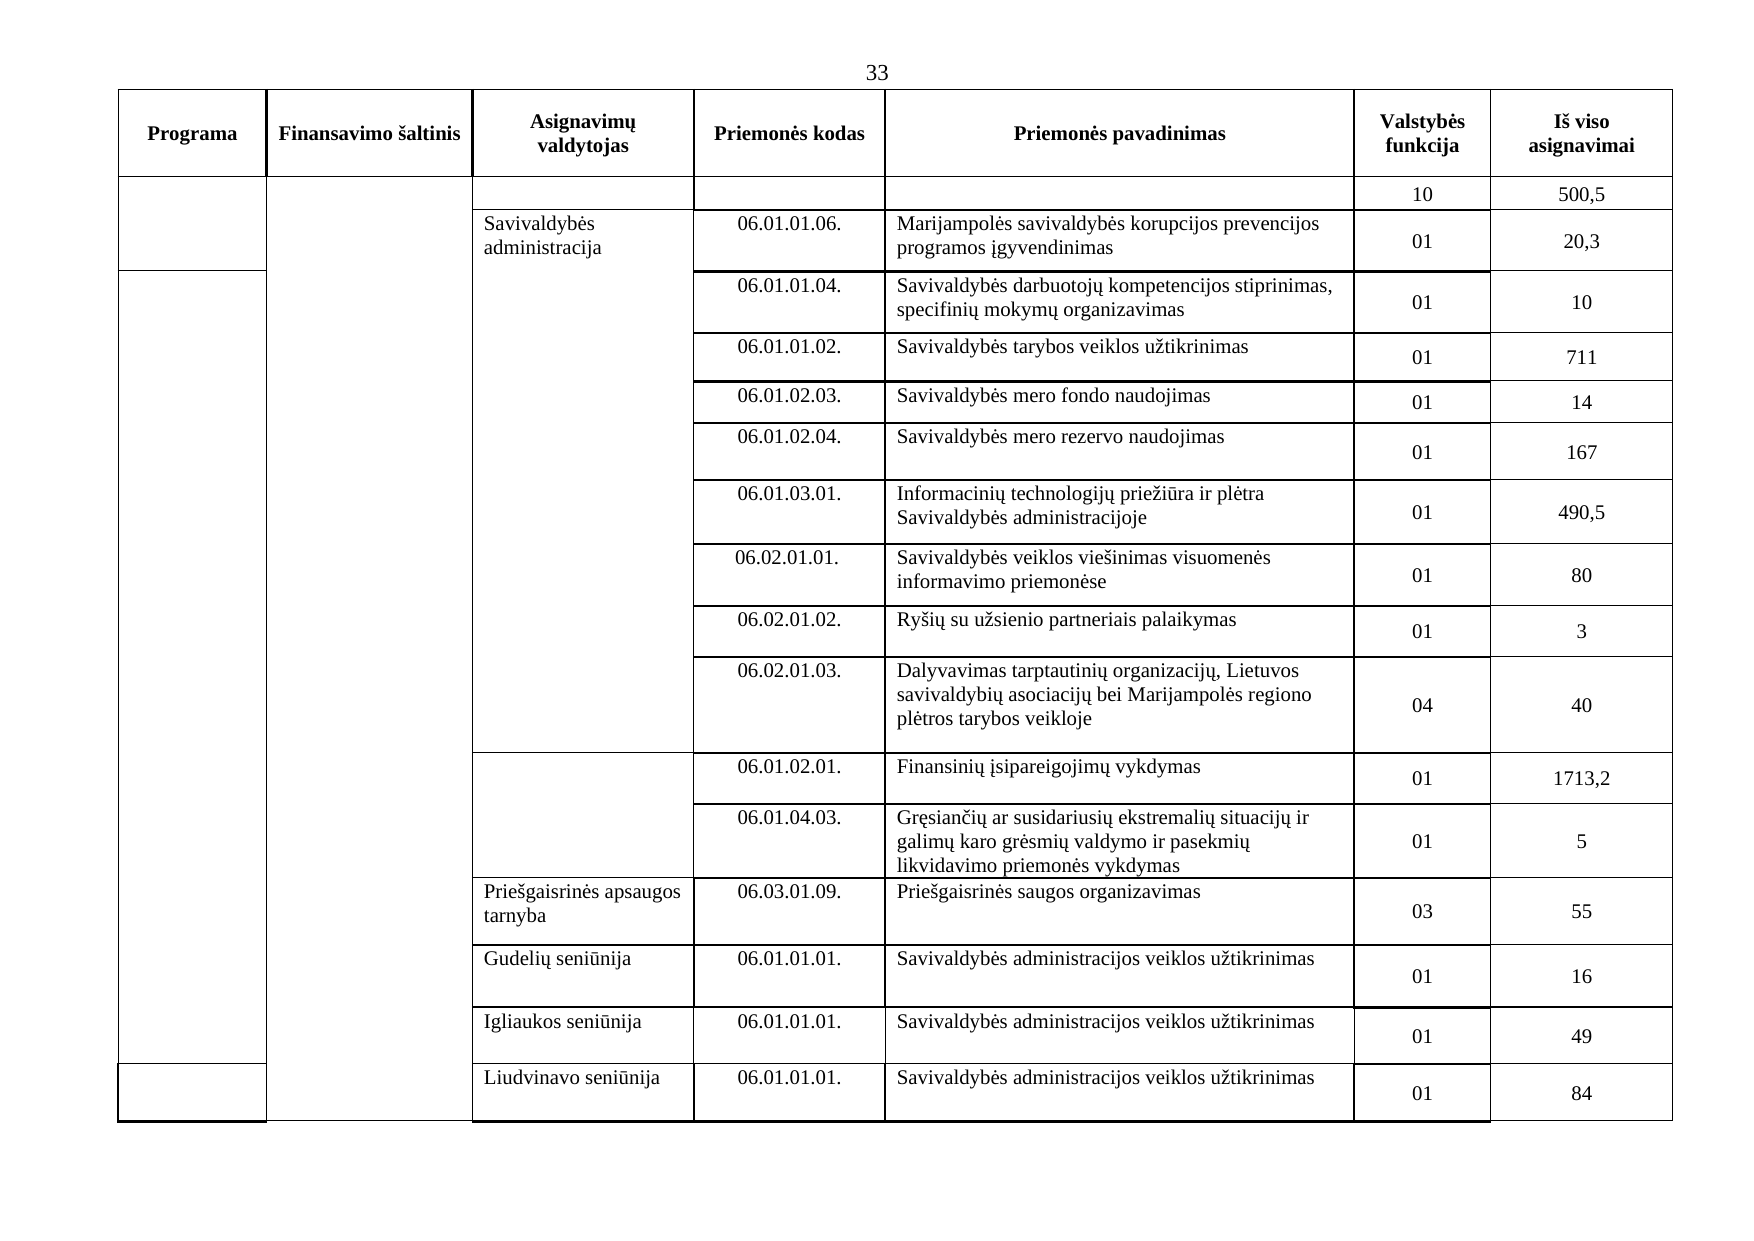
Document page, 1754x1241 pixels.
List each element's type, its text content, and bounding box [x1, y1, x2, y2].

table_cell 06.01.01.01. [695, 1064, 884, 1120]
table_cell Savivaldybės veiklos viešinimas visuomenės informavimo priemonėse [886, 545, 1353, 605]
table_cell 01 [1355, 754, 1490, 803]
table_cell 5 [1491, 804, 1672, 877]
table_cell Savivaldybės tarybos veiklos užtikrinimas [886, 334, 1353, 380]
table_cell 10 [1491, 271, 1672, 332]
table_cell Marijampolės savivaldybės korupcijos prevencijos programos įgyvendinimas [886, 211, 1353, 270]
table_cell [267, 177, 472, 1120]
table_cell Liudvinavo seniūnija [473, 1064, 693, 1120]
table_cell [695, 177, 884, 209]
table_cell 06.03.01.09. [695, 879, 884, 943]
table_cell 711 [1491, 333, 1672, 380]
table_cell 01 [1355, 545, 1490, 605]
table_cell [473, 177, 693, 209]
table_cell 167 [1491, 423, 1672, 479]
table_cell Priešgaisrinės apsaugos tarnyba [473, 878, 693, 943]
table_cell [119, 1064, 266, 1120]
table_cell 06.02.01.02. [694, 607, 884, 656]
table_cell 490,5 [1491, 480, 1672, 543]
table_cell 10 [1355, 177, 1490, 209]
table_cell 1713,2 [1491, 753, 1672, 803]
table_cell 01 [1355, 805, 1490, 877]
table_cell 06.02.01.03. [694, 658, 884, 752]
table_cell 06.01.01.04. [694, 273, 884, 332]
table_cell 04 [1355, 658, 1490, 752]
table_cell 06.01.03.01. [694, 481, 884, 543]
table_cell Priešgaisrinės saugos organizavimas [886, 879, 1353, 943]
table_cell 40 [1491, 657, 1672, 752]
table_cell 06.02.01.01. [694, 545, 884, 605]
table_header Iš viso asignavimai [1491, 90, 1672, 176]
table_cell 01 [1355, 334, 1490, 380]
table_cell Savivaldybės administracijos veiklos užtikrinimas [886, 1008, 1354, 1063]
table_cell 01 [1355, 607, 1490, 656]
table_cell 01 [1355, 946, 1490, 1006]
table_cell 01 [1355, 273, 1490, 332]
table_cell 16 [1491, 945, 1672, 1006]
table_cell [119, 177, 266, 270]
table_cell 06.01.02.04. [694, 424, 884, 479]
table_cell 84 [1491, 1064, 1672, 1120]
table_cell 49 [1491, 1008, 1672, 1063]
table_header Priemonės kodas [695, 90, 884, 176]
table_cell 06.01.01.01. [695, 946, 884, 1006]
table_cell Dalyvavimas tarptautinių organizacijų, Lietuvos savivaldybių asociacijų bei Marijampolės regiono plėtros tarybos veikloje [886, 658, 1353, 752]
table_cell Savivaldybės mero fondo naudojimas [886, 383, 1353, 422]
table_header Valstybės funkcija [1355, 90, 1490, 176]
table_cell Ryšių su užsienio partneriais palaikymas [886, 607, 1353, 656]
table_header Asignavimų valdytojas [474, 90, 693, 176]
table_cell Savivaldybės mero rezervo naudojimas [886, 424, 1353, 479]
table_cell 01 [1355, 1009, 1490, 1063]
table_cell [473, 803, 693, 877]
table_cell Gręsiančių ar susidariusių ekstremalių situacijų ir galimų karo grėsmių valdymo ir pasekmių likvidavimo priemonės vykdymas [886, 805, 1353, 877]
table_cell 06.01.01.01. [694, 1008, 885, 1063]
table_cell 06.01.01.02. [694, 334, 884, 380]
table_cell 500,5 [1491, 177, 1672, 209]
table_cell 80 [1491, 544, 1672, 605]
table_cell Finansinių įsipareigojimų vykdymas [886, 754, 1353, 803]
table_cell 06.01.04.03. [694, 805, 884, 877]
table_header Programa [119, 90, 265, 176]
table_cell Savivaldybės administracijos veiklos užtikrinimas [886, 946, 1353, 1006]
table_cell [886, 177, 1353, 209]
table_cell 01 [1355, 211, 1490, 270]
table_cell 20,3 [1491, 210, 1672, 270]
table_cell 06.01.02.03. [694, 383, 884, 422]
table_header Finansavimo šaltinis [268, 90, 471, 176]
table_cell 14 [1491, 381, 1672, 422]
table_cell Savivaldybės administracijos veiklos užtikrinimas [886, 1064, 1353, 1120]
table_cell Informacinių technologijų priežiūra ir plėtra Savivaldybės administracijoje [886, 481, 1353, 543]
table_cell Savivaldybės administracija [473, 210, 693, 752]
table_cell 3 [1491, 606, 1672, 656]
table_cell 55 [1491, 878, 1672, 943]
table_cell 03 [1355, 879, 1490, 943]
table_cell 01 [1355, 424, 1490, 479]
table_cell 06.01.01.06. [694, 211, 884, 270]
table_cell 01 [1355, 481, 1490, 543]
table_cell 01 [1355, 383, 1490, 422]
table_cell Igliaukos seniūnija [473, 1008, 693, 1063]
table_header Priemonės pavadinimas [886, 90, 1353, 176]
table_cell [473, 753, 693, 803]
table_cell 06.01.02.01. [694, 754, 884, 803]
table_cell Gudelių seniūnija [473, 946, 693, 1006]
table_cell 01 [1355, 1065, 1490, 1120]
table_cell Savivaldybės darbuotojų kompetencijos stiprinimas, specifinių mokymų organizavimas [886, 273, 1353, 332]
table_cell [119, 271, 266, 1063]
